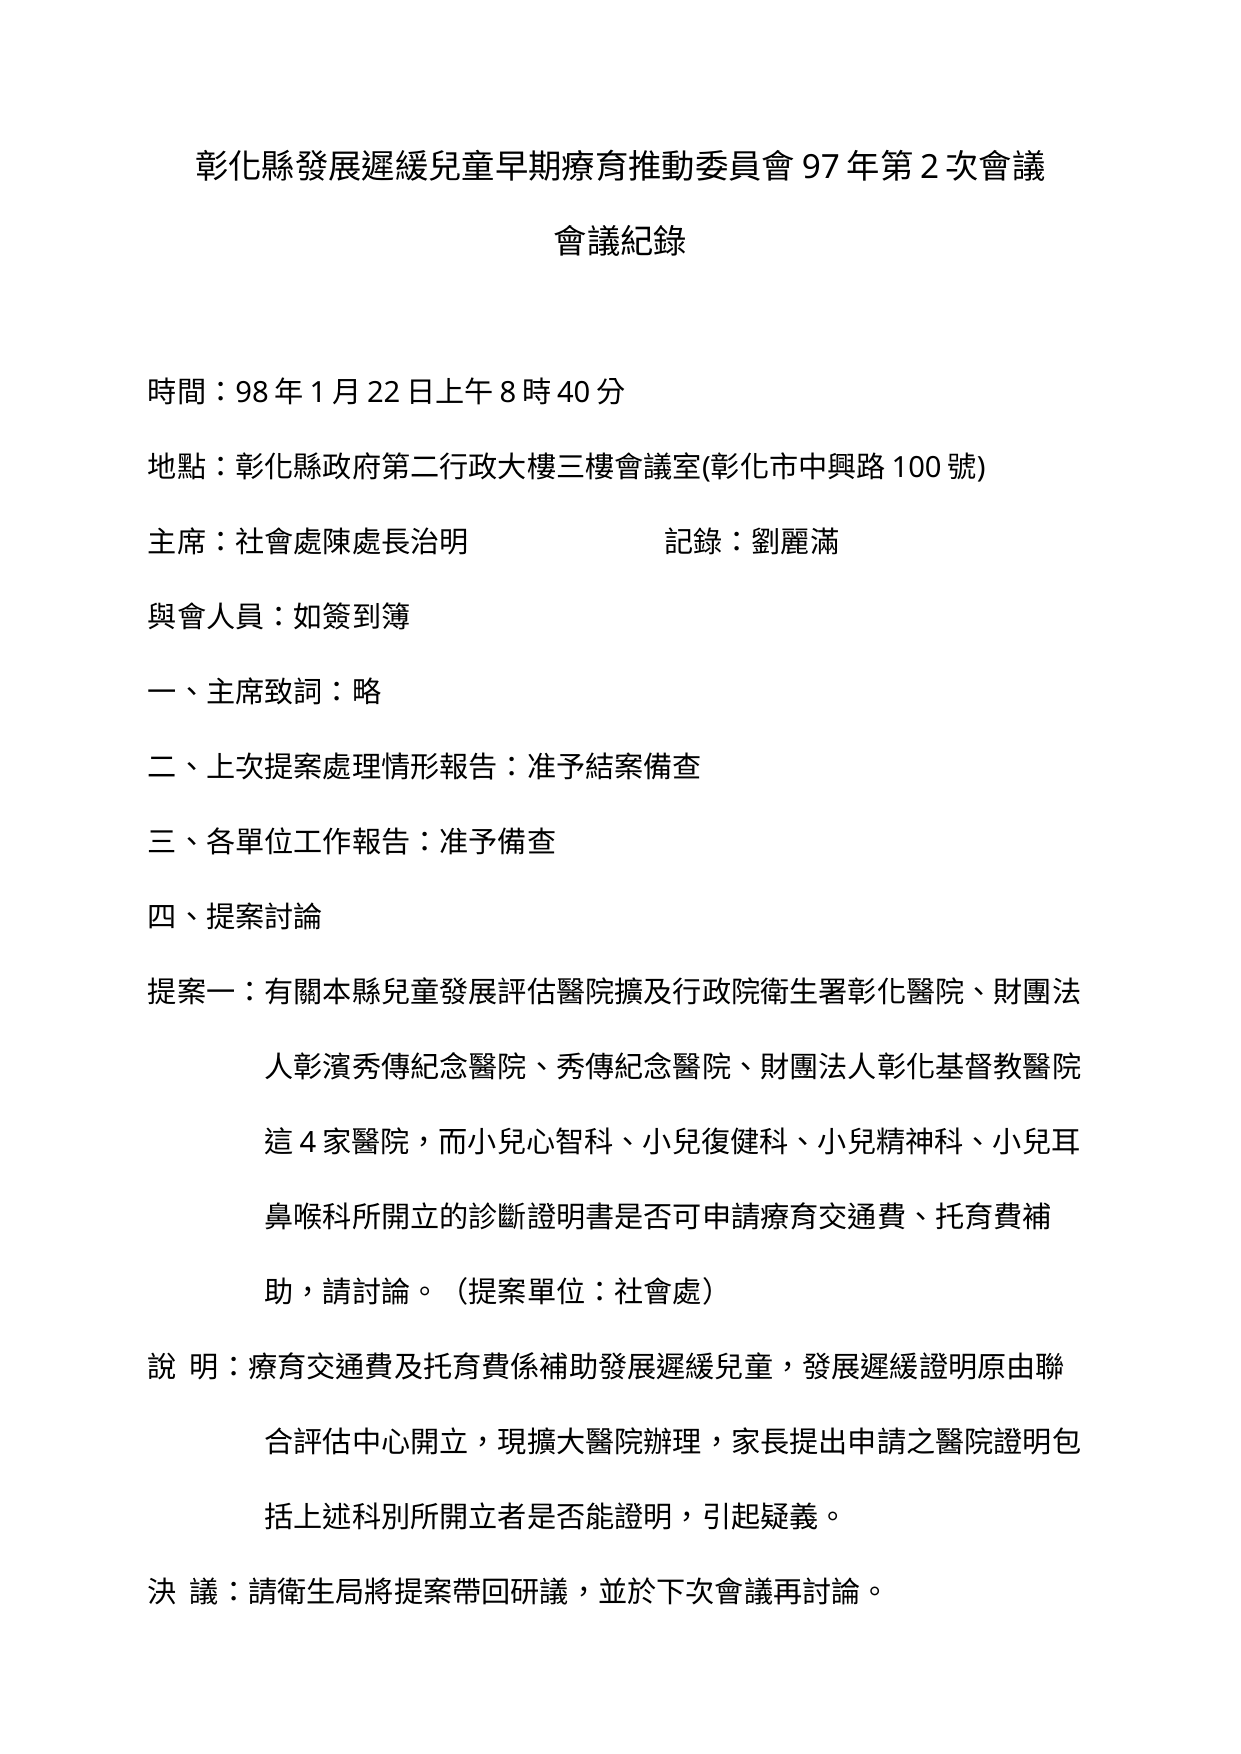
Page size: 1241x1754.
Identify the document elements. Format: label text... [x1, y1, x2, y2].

text 這4家醫院，而小兒心智科、小兒復健科、小兒精神科、小兒耳 [148, 1102, 1092, 1177]
text 助，請討論。（提案單位：社會處） [148, 1252, 1092, 1327]
text 提案一：有關本縣兒童發展評估醫院擴及行政院衛生署彰化醫院、財團法 [148, 952, 1092, 1027]
text 括上述科別所開立者是否能證明，引起疑義。 [148, 1477, 1092, 1552]
text 四、提案討論 [148, 877, 1092, 952]
text 三、各單位工作報告：准予備查 [148, 802, 1092, 877]
text 彰化縣發展遲緩兒童早期療育推動委員會97年第2次會議 [148, 127, 1092, 202]
text 主席：社會處陳處長治明 記錄：劉麗滿 [148, 502, 1092, 577]
text 人彰濱秀傳紀念醫院、秀傳紀念醫院、財團法人彰化基督教醫院 [148, 1027, 1092, 1102]
text 決 議：請衛生局將提案帶回研議，並於下次會議再討論。 [148, 1552, 1092, 1627]
text 與會人員：如簽到簿 [148, 577, 1092, 652]
text 說 明：療育交通費及托育費係補助發展遲緩兒童，發展遲緩證明原由聯 [148, 1327, 1092, 1402]
text 時間：98年1月22日上午8時40分 [148, 352, 1092, 427]
text 一、主席致詞：略 [148, 652, 1092, 727]
text 會議紀錄 [148, 202, 1092, 277]
text 地點：彰化縣政府第二行政大樓三樓會議室(彰化市中興路100號) [148, 427, 1092, 502]
text 合評估中心開立，現擴大醫院辦理，家長提出申請之醫院證明包 [148, 1402, 1092, 1477]
text 鼻喉科所開立的診斷證明書是否可申請療育交通費、托育費補 [148, 1177, 1092, 1252]
text 二、上次提案處理情形報告：准予結案備查 [148, 727, 1092, 802]
